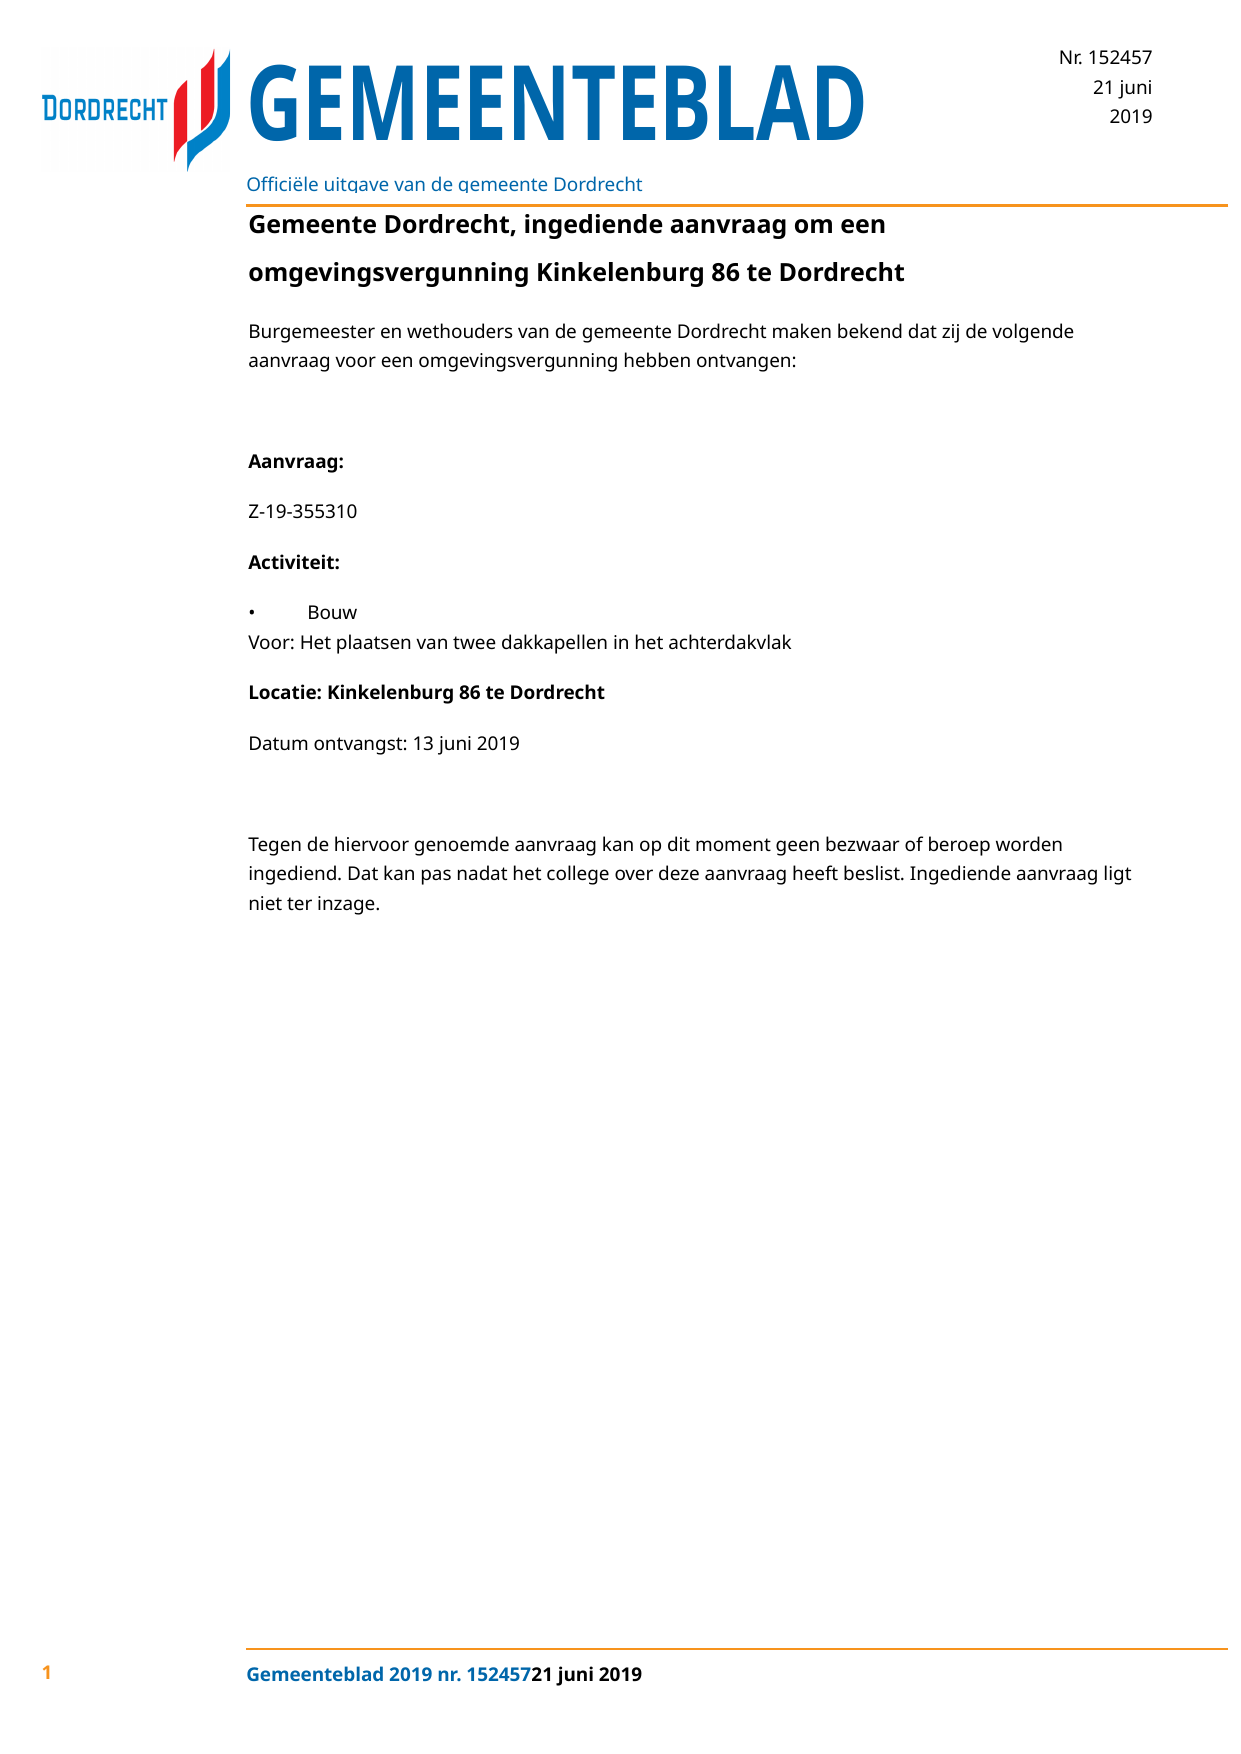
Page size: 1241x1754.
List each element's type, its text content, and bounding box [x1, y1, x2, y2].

text Tegen de hiervoor genoemde aanvraag kan op dit moment geen bezwaar of beroep worden ingediend. Dat kan pas nadat het college over deze aanvraag heeft beslist. Ingediende aanvraag ligt niet ter inzage. [248, 831, 1152, 916]
text Aanvraag: [248, 448, 1152, 474]
text Activiteit: [248, 549, 1152, 575]
text Voor: Het plaatsen van twee dakkapellen in het achterdakvlak [248, 629, 1152, 655]
text Datum ontvangst: 13 juni 2019 [248, 730, 1152, 756]
list Bouw [248, 599, 1152, 625]
text Z-19-355310 [248, 499, 1152, 524]
text Gemeente Dordrecht, ingediende aanvraag om een omgevingsvergunning Kinkelenburg 86 te Dordrecht [248, 207, 1152, 288]
picture [41, 47, 231, 172]
text Locatie: Kinkelenburg 86 te Dordrecht [248, 679, 1152, 705]
text Burgemeester en wethouders van de gemeente Dordrecht maken bekend dat zij de volgende aanvraag voor een omgevingsvergunning hebben ontvangen: [248, 318, 1152, 373]
